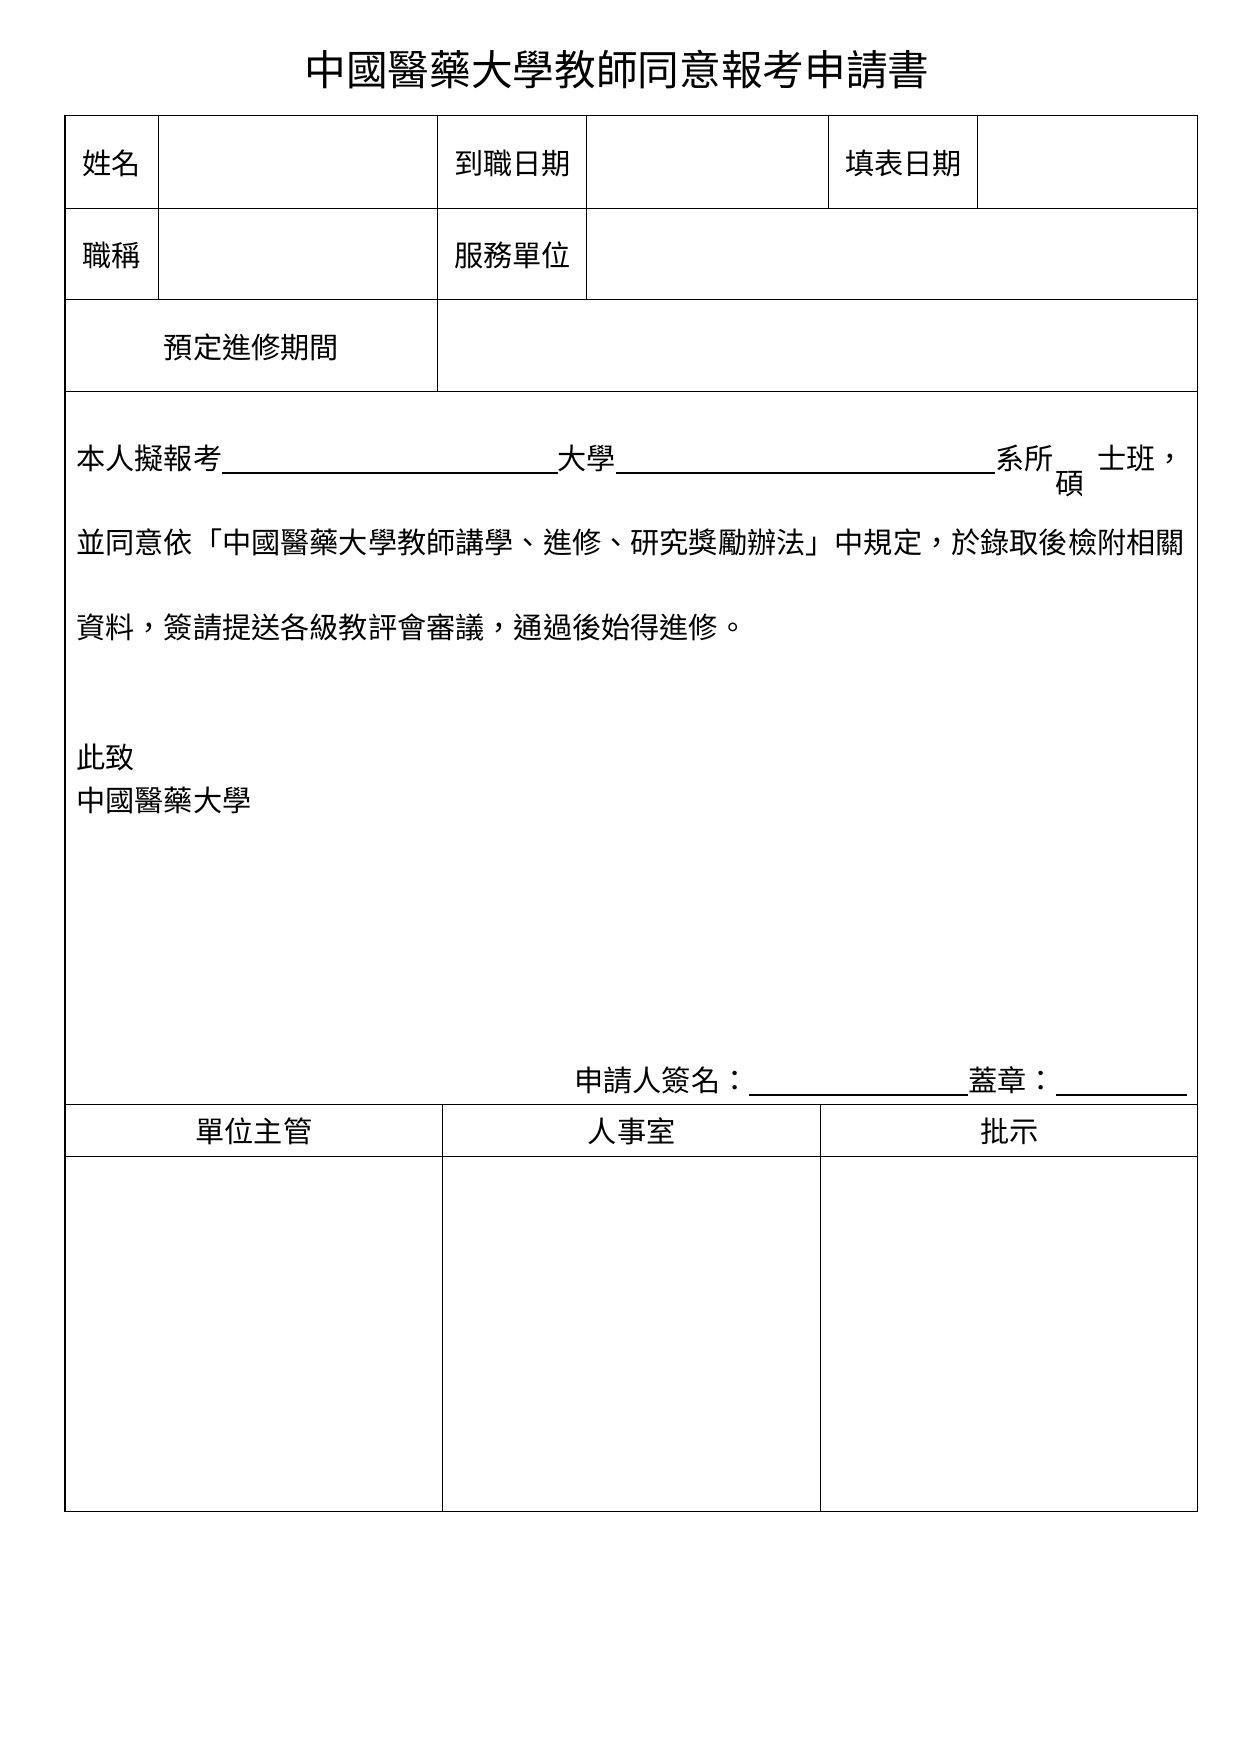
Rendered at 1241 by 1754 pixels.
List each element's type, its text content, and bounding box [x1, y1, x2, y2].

table_cell 批示 [821, 1105, 1197, 1156]
table_cell [587, 209, 1197, 299]
table_header [587, 116, 828, 208]
table_cell [443, 1157, 820, 1511]
table_header [159, 116, 437, 208]
table_cell 職稱 [66, 209, 158, 299]
text 中國醫藥大學教師同意報考申請書 [35, 37, 1199, 97]
table_cell [821, 1157, 1197, 1511]
table_cell 單位主管 [66, 1105, 442, 1156]
table_header 姓名 [66, 116, 158, 208]
table_cell [66, 1157, 442, 1511]
table_cell 預定進修期間 [66, 300, 437, 391]
table_cell [159, 209, 437, 299]
table_header [978, 116, 1197, 208]
table_cell 服務單位 [438, 209, 586, 299]
table_header 填表日期 [829, 116, 977, 208]
table_cell 人事室 [443, 1105, 820, 1156]
table_cell 本人擬報考 大學 系所 士班，並同意依「中國醫藥大學教師講學、進修、研究獎勵辦法」中規定，於錄取後檢附相關資料，簽請提送各級教評會審議，通過後始得進修。 此致 中國醫藥大學 申請人簽名： 蓋章： [66, 392, 1197, 1103]
table_header 到職日期 [438, 116, 586, 208]
table_cell [438, 300, 1197, 391]
